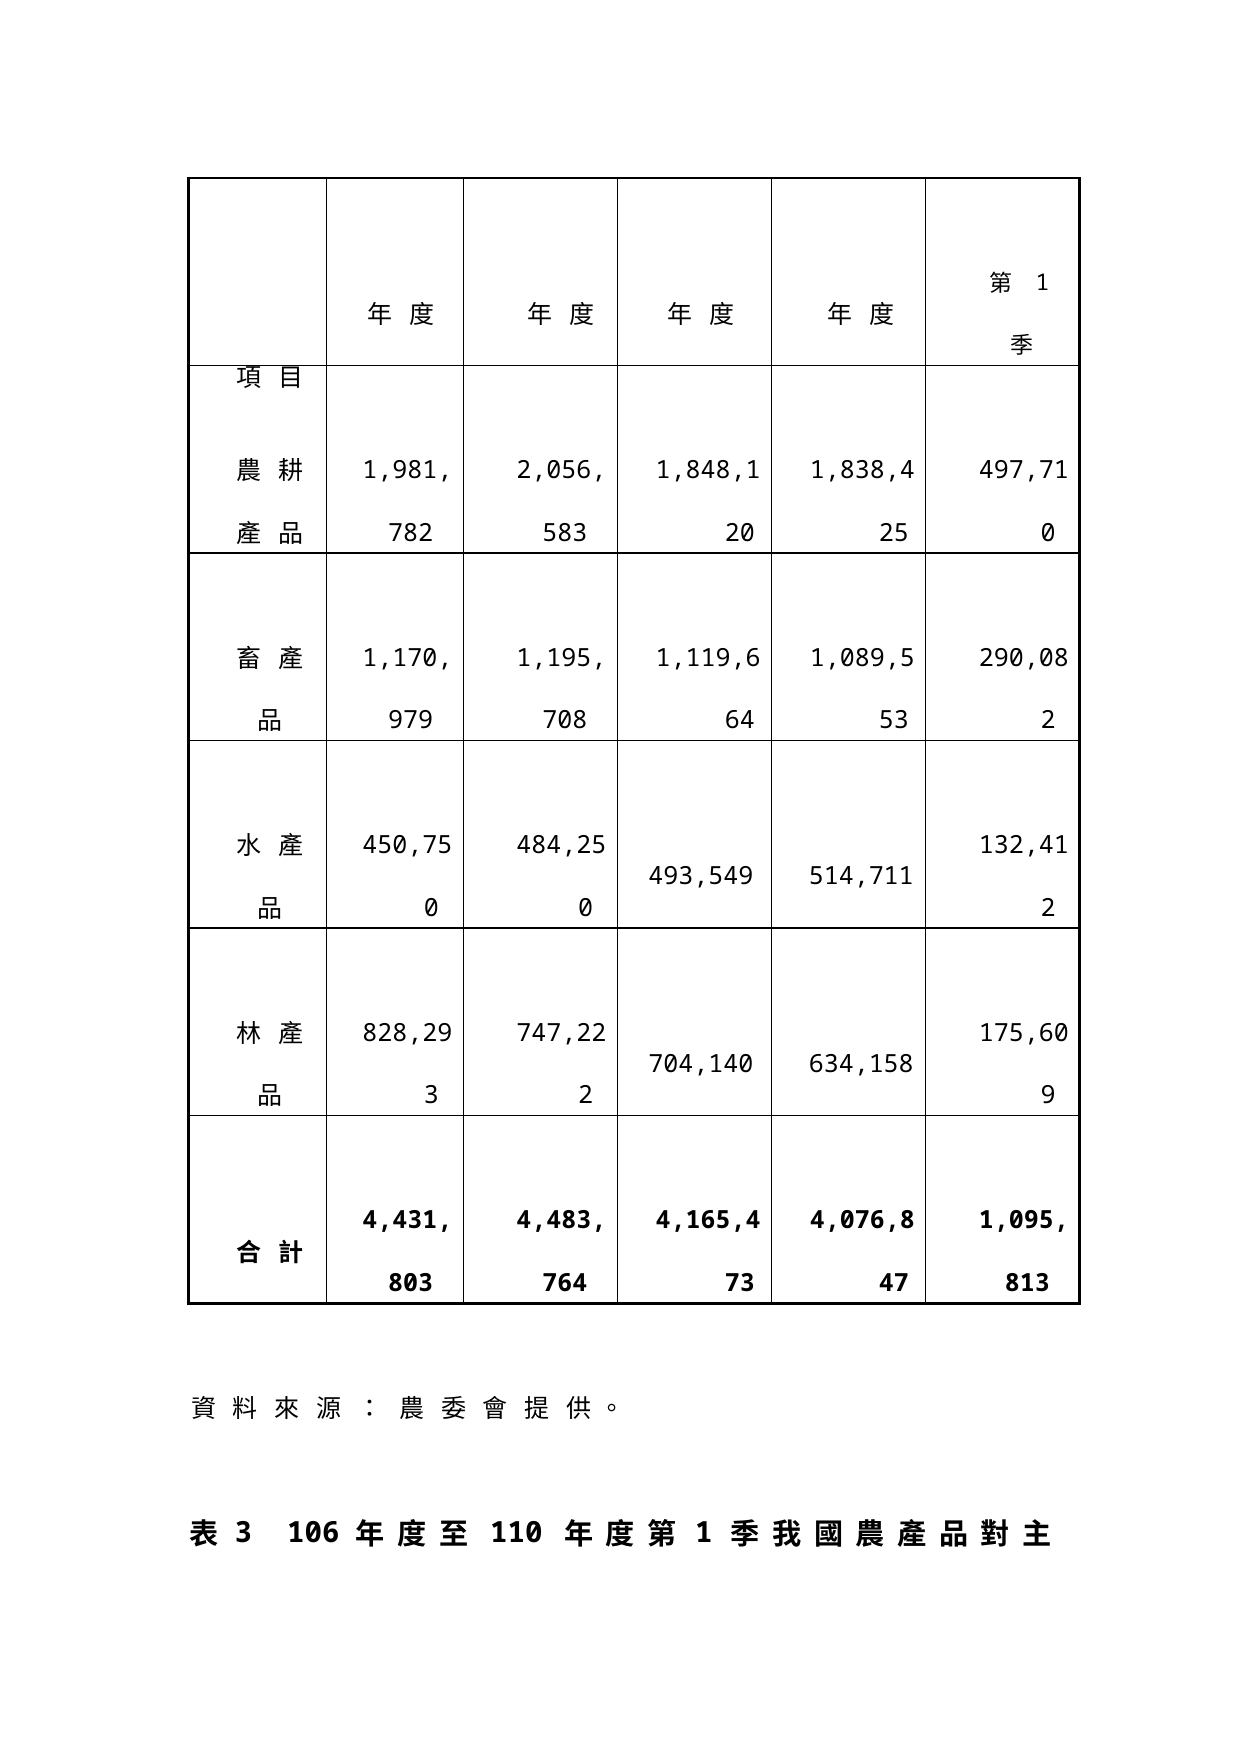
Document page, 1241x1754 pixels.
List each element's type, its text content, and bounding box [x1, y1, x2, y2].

table_cell 1,195,708 [464, 554, 617, 740]
table_cell 畜產品 [190, 554, 326, 740]
table_cell 4,483,764 [464, 1116, 617, 1302]
table_cell 450,750 [327, 741, 463, 927]
table_cell 132,412 [926, 741, 1078, 927]
table_cell 2,056,583 [464, 366, 617, 552]
table_cell 年度 [618, 179, 771, 365]
table_cell 年度/ 項目 [190, 179, 326, 365]
table_cell 497,710 [926, 366, 1078, 552]
table_cell 634,158 [772, 929, 925, 1115]
table_cell 1,981,782 [327, 366, 463, 552]
table_cell 4,431,803 [327, 1116, 463, 1302]
table_cell 290,082 [926, 554, 1078, 740]
table_cell 4,165,473 [618, 1116, 771, 1302]
table_cell 年度 [327, 179, 463, 365]
table_cell 1,119,664 [618, 554, 771, 740]
table_cell 484,250 [464, 741, 617, 927]
table_cell 林產品 [190, 929, 326, 1115]
table_cell 493,549 [618, 741, 771, 927]
table_cell 4,076,847 [772, 1116, 925, 1302]
table_cell 第1季 [926, 179, 1078, 365]
table_cell 水產品 [190, 741, 326, 927]
table_cell 175,609 [926, 929, 1078, 1115]
table_cell 704,140 [618, 929, 771, 1115]
table_cell 1,838,425 [772, 366, 925, 552]
text 資料來源：農委會提供。 [183, 1365, 1058, 1427]
table_cell 747,222 [464, 929, 617, 1115]
table_cell 年度 [772, 179, 925, 365]
table_cell 1,170,979 [327, 554, 463, 740]
table_cell 農耕產品 [190, 366, 326, 552]
table_cell 年度 [464, 179, 617, 365]
table_cell 1,095,813 [926, 1116, 1078, 1302]
table_cell 1,848,120 [618, 366, 771, 552]
table_cell 828,293 [327, 929, 463, 1115]
text 表3 106年度至110年度第1季我國農產品對主 [169, 1490, 1058, 1552]
table_cell 514,711 [772, 741, 925, 927]
table_cell 1,089,553 [772, 554, 925, 740]
table_cell 合計 [190, 1116, 326, 1302]
